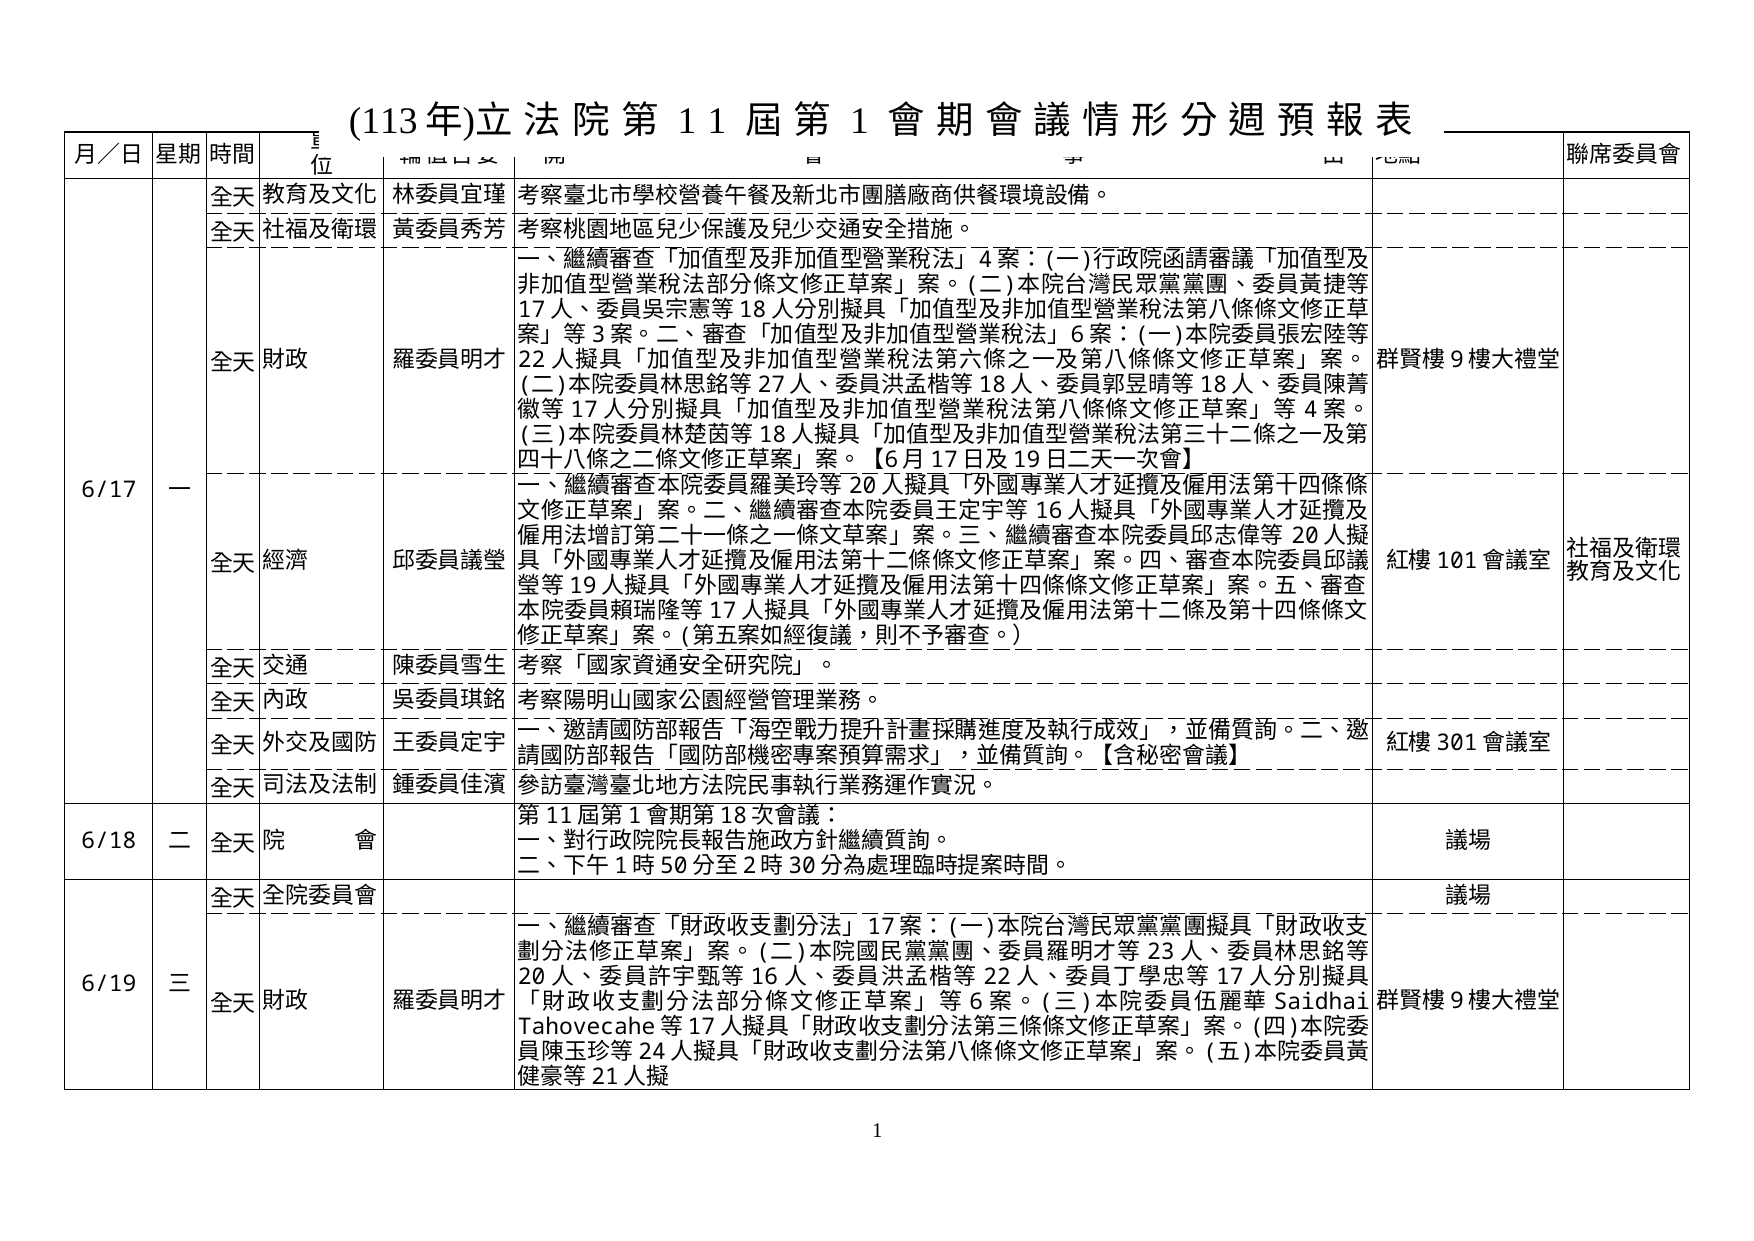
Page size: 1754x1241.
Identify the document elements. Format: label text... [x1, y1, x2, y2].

table_cell 第11屆第1會期第18次會議： 一、對行政院院長報告施政方針繼續質詢。 二、下午1時50分至2時30分為處理臨時提案時間。 [515, 804, 1372, 879]
table_cell [1564, 718, 1689, 768]
table_cell 吳委員琪銘 [384, 683, 514, 717]
table_cell 一、繼續審查本院委員羅美玲等20人擬具「外國專業人才延攬及僱用法第十四條條文修正草案」案。二、繼續審查本院委員王定宇等16人擬具「外國專業人才延攬及僱用法增訂第二十一條之一條文草案」案。三、繼續審查本院委員邱志偉等20人擬具「外國專業人才延攬及僱用法第十二條條文修正草案」案。四、審查本院委員邱議瑩等19人擬具「外國專業人才延攬及僱用法第十四條條文修正草案」案。五、審查本院委員賴瑞隆等17人擬具「外國專業人才延攬及僱用法第十二條及第十四條條文修正草案」案。(第五案如經復議，則不予審查。） [515, 473, 1372, 649]
table_cell 全天 [207, 769, 259, 803]
table_header 時間 [207, 133, 259, 178]
table_cell 內政 [260, 683, 383, 717]
table_cell [1373, 213, 1563, 247]
table_cell [1564, 179, 1689, 212]
table_cell 經濟 [260, 473, 383, 649]
table_cell 教育及文化 [260, 179, 383, 212]
table_cell 一 [153, 179, 206, 803]
table_cell [1564, 769, 1689, 803]
table_cell 院 會 [260, 804, 383, 879]
table_header 月／日 [65, 133, 152, 178]
table_cell 交通 [260, 649, 383, 683]
table_cell 考察臺北市學校營養午餐及新北市團膳廠商供餐環境設備。 [515, 179, 1372, 212]
table_cell 羅委員明才 [384, 247, 514, 473]
table_cell 二 [153, 804, 206, 879]
table_cell 考察桃園地區兒少保護及兒少交通安全措施。 [515, 213, 1372, 247]
table_cell 一、繼續審查「加值型及非加值型營業稅法」4案：(一)行政院函請審議「加值型及非加值型營業稅法部分條文修正草案」案。(二)本院台灣民眾黨黨團、委員黃捷等17人、委員吳宗憲等18人分別擬具「加值型及非加值型營業稅法第八條條文修正草案」等3案。二、審查「加值型及非加值型營業稅法」6案：(一)本院委員張宏陸等22人擬具「加值型及非加值型營業稅法第六條之一及第八條條文修正草案」案。(二)本院委員林思銘等27人、委員洪孟楷等18人、委員郭昱晴等18人、委員陳菁徽等17人分別擬具「加值型及非加值型營業稅法第八條條文修正草案」等4案。(三)本院委員林楚茵等18人擬具「加值型及非加值型營業稅法第三十二條之一及第四十八條之二條文修正草案」案。【6月17日及19日二天一次會】 [515, 247, 1372, 473]
table_cell 紅樓101會議室 [1373, 473, 1563, 649]
table_cell 邱委員議瑩 [384, 473, 514, 649]
table_cell 考察「國家資通安全研究院」。 [515, 649, 1372, 683]
table_cell 全天 [207, 473, 259, 649]
table_cell 林委員宜瑾 [384, 179, 514, 212]
table_cell 外交及國防 [260, 718, 383, 768]
table_cell 全天 [207, 213, 259, 247]
table_cell 財政 [260, 247, 383, 473]
table_header 地點 [1373, 133, 1563, 178]
table_cell 三 [153, 880, 206, 1089]
table_cell [384, 804, 514, 879]
table_cell [1564, 913, 1689, 1089]
table_cell 6/17 [65, 179, 152, 803]
table_cell 群賢樓9樓大禮堂 [1373, 913, 1563, 1089]
table_cell [1373, 179, 1563, 212]
table_cell 全院委員會 [260, 880, 383, 913]
table_cell 羅委員明才 [384, 913, 514, 1089]
table_cell 6/19 [65, 880, 152, 1089]
table_cell 群賢樓9樓大禮堂 [1373, 247, 1563, 473]
table_cell 一、繼續審查「財政收支劃分法」17案：(一)本院台灣民眾黨黨團擬具「財政收支劃分法修正草案」案。(二)本院國民黨黨團、委員羅明才等23人、委員林思銘等20人、委員許宇甄等16人、委員洪孟楷等22人、委員丁學忠等17人分別擬具「財政收支劃分法部分條文修正草案」等6案。(三)本院委員伍麗華Saidhai Tahovecahe等17人擬具「財政收支劃分法第三條條文修正草案」案。(四)本院委員陳玉珍等24人擬具「財政收支劃分法第八條條文修正草案」案。(五)本院委員黃健豪等21人擬 [515, 913, 1372, 1089]
table_cell 全天 [207, 649, 259, 683]
table_cell 財政 [260, 913, 383, 1089]
table_cell [1564, 649, 1689, 683]
table_header [515, 157, 1372, 178]
table_cell 全天 [207, 913, 259, 1089]
table_cell [1564, 804, 1689, 879]
table_cell 紅樓301會議室 [1373, 718, 1563, 768]
table_cell 全天 [207, 247, 259, 473]
table_cell 社福及衛環 [260, 213, 383, 247]
table_header 聯席委員會 [1564, 133, 1689, 178]
table_header 單 位 [260, 133, 383, 178]
table_cell 參訪臺灣臺北地方法院民事執行業務運作實況。 [515, 769, 1372, 803]
table_cell [1564, 247, 1689, 473]
table_cell [1373, 683, 1563, 717]
table_cell 一、邀請國防部報告「海空戰力提升計畫採購進度及執行成效」，並備質詢。二、邀請國防部報告「國防部機密專案預算需求」，並備質詢。【含秘密會議】 [515, 718, 1372, 768]
table_cell 全天 [207, 804, 259, 879]
table_cell 全天 [207, 718, 259, 768]
table_header [384, 157, 514, 178]
table_cell 全天 [207, 880, 259, 913]
table_cell [384, 880, 514, 913]
table_cell 陳委員雪生 [384, 649, 514, 683]
table_cell 社福及衛環教育及文化 [1564, 473, 1689, 649]
table_cell 黃委員秀芳 [384, 213, 514, 247]
table_cell 司法及法制 [260, 769, 383, 803]
table_cell 議場 [1373, 804, 1563, 879]
table_cell [1564, 880, 1689, 913]
table_cell 全天 [207, 179, 259, 212]
table_cell 鍾委員佳濱 [384, 769, 514, 803]
text (113年)立法院第11屆第1會期會議情形分週預報表 [334, 90, 1429, 144]
table_cell 考察陽明山國家公園經營管理業務。 [515, 683, 1372, 717]
table_cell [1373, 769, 1563, 803]
table_cell [515, 880, 1372, 913]
table_header 星期 [153, 133, 206, 178]
table_cell 議場 [1373, 880, 1563, 913]
table_cell [1373, 649, 1563, 683]
table_cell [1564, 213, 1689, 247]
table_cell 6/18 [65, 804, 152, 879]
table_cell 全天 [207, 683, 259, 717]
table_cell 王委員定宇 [384, 718, 514, 768]
table_cell [1564, 683, 1689, 717]
